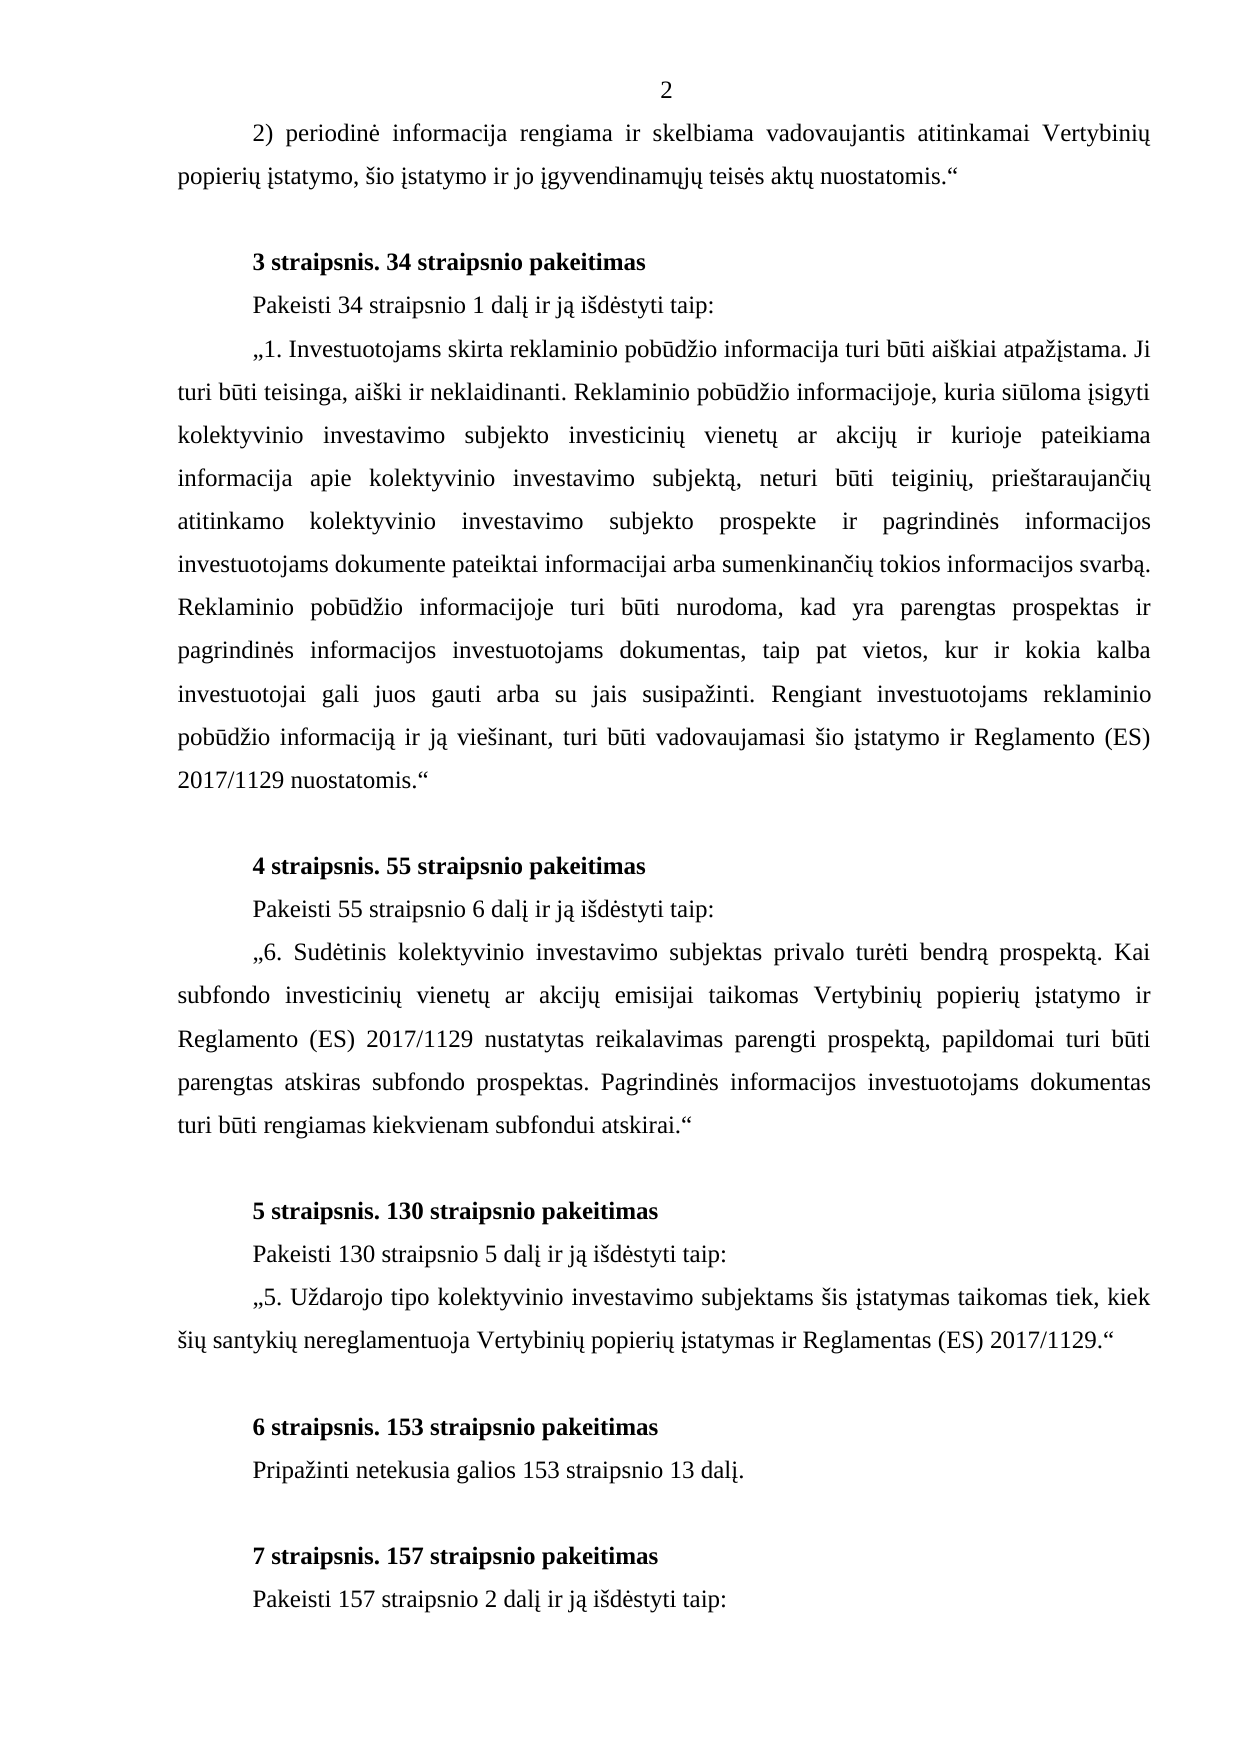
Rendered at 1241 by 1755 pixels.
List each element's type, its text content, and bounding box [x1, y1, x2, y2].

text Pakeisti 34 straipsnio 1 dalį ir ją išdėstyti taip: [177, 291, 1152, 319]
text Pakeisti 157 straipsnio 2 dalį ir ją išdėstyti taip: [177, 1584, 1152, 1613]
text 5 straipsnis. 130 straipsnio pakeitimas [177, 1196, 1152, 1225]
text „1. Investuotojams skirta reklaminio pobūdžio informacija turi būti aiškiai atpažįstama. Ji turi būti teisinga, aiški ir neklaidinanti. Reklaminio pobūdžio informacijoje, kuria siūloma įsigyti kolektyvinio investavimo subjekto investicinių vienetų ar akcijų ir kurioje pateikiama informacija apie kolektyvinio investavimo subjektą, neturi būti teiginių, prieštaraujančių atitinkamo kolektyvinio investavimo subjekto prospekte ir pagrindinės informacijos investuotojams dokumente pateiktai informacijai arba sumenkinančių tokios informacijos svarbą. Reklaminio pobūdžio informacijoje turi būti nurodoma, kad yra parengtas prospektas ir pagrindinės informacijos investuotojams dokumentas, taip pat vietos, kur ir kokia kalba investuotojai gali juos gauti arba su jais susipažinti. Rengiant investuotojams reklaminio pobūdžio informaciją ir ją viešinant, turi būti vadovaujamasi šio įstatymo ir Reglamento (ES) 2017/1129 nuostatomis.“ [177, 334, 1152, 794]
text 2) periodinė informacija rengiama ir skelbiama vadovaujantis atitinkamai Vertybinių popierių įstatymo, šio įstatymo ir jo įgyvendinamųjų teisės aktų nuostatomis.“ [177, 118, 1152, 190]
text Pakeisti 130 straipsnio 5 dalį ir ją išdėstyti taip: [177, 1239, 1152, 1268]
text Pripažinti netekusia galios 153 straipsnio 13 dalį. [177, 1455, 1152, 1484]
text „6. Sudėtinis kolektyvinio investavimo subjektas privalo turėti bendrą prospektą. Kai subfondo investicinių vienetų ar akcijų emisijai taikomas Vertybinių popierių įstatymo ir Reglamento (ES) 2017/1129 nustatytas reikalavimas parengti prospektą, papildomai turi būti parengtas atskiras subfondo prospektas. Pagrindinės informacijos investuotojams dokumentas turi būti rengiamas kiekvienam subfondui atskirai.“ [177, 937, 1152, 1139]
text Pakeisti 55 straipsnio 6 dalį ir ją išdėstyti taip: [177, 894, 1152, 923]
text 3 straipsnis. 34 straipsnio pakeitimas [177, 247, 1152, 276]
text 7 straipsnis. 157 straipsnio pakeitimas [177, 1541, 1152, 1570]
text 6 straipsnis. 153 straipsnio pakeitimas [177, 1412, 1152, 1441]
text „5. Uždarojo tipo kolektyvinio investavimo subjektams šis įstatymas taikomas tiek, kiek šių santykių nereglamentuoja Vertybinių popierių įstatymas ir Reglamentas (ES) 2017/1129.“ [177, 1282, 1152, 1354]
text 4 straipsnis. 55 straipsnio pakeitimas [177, 851, 1152, 880]
